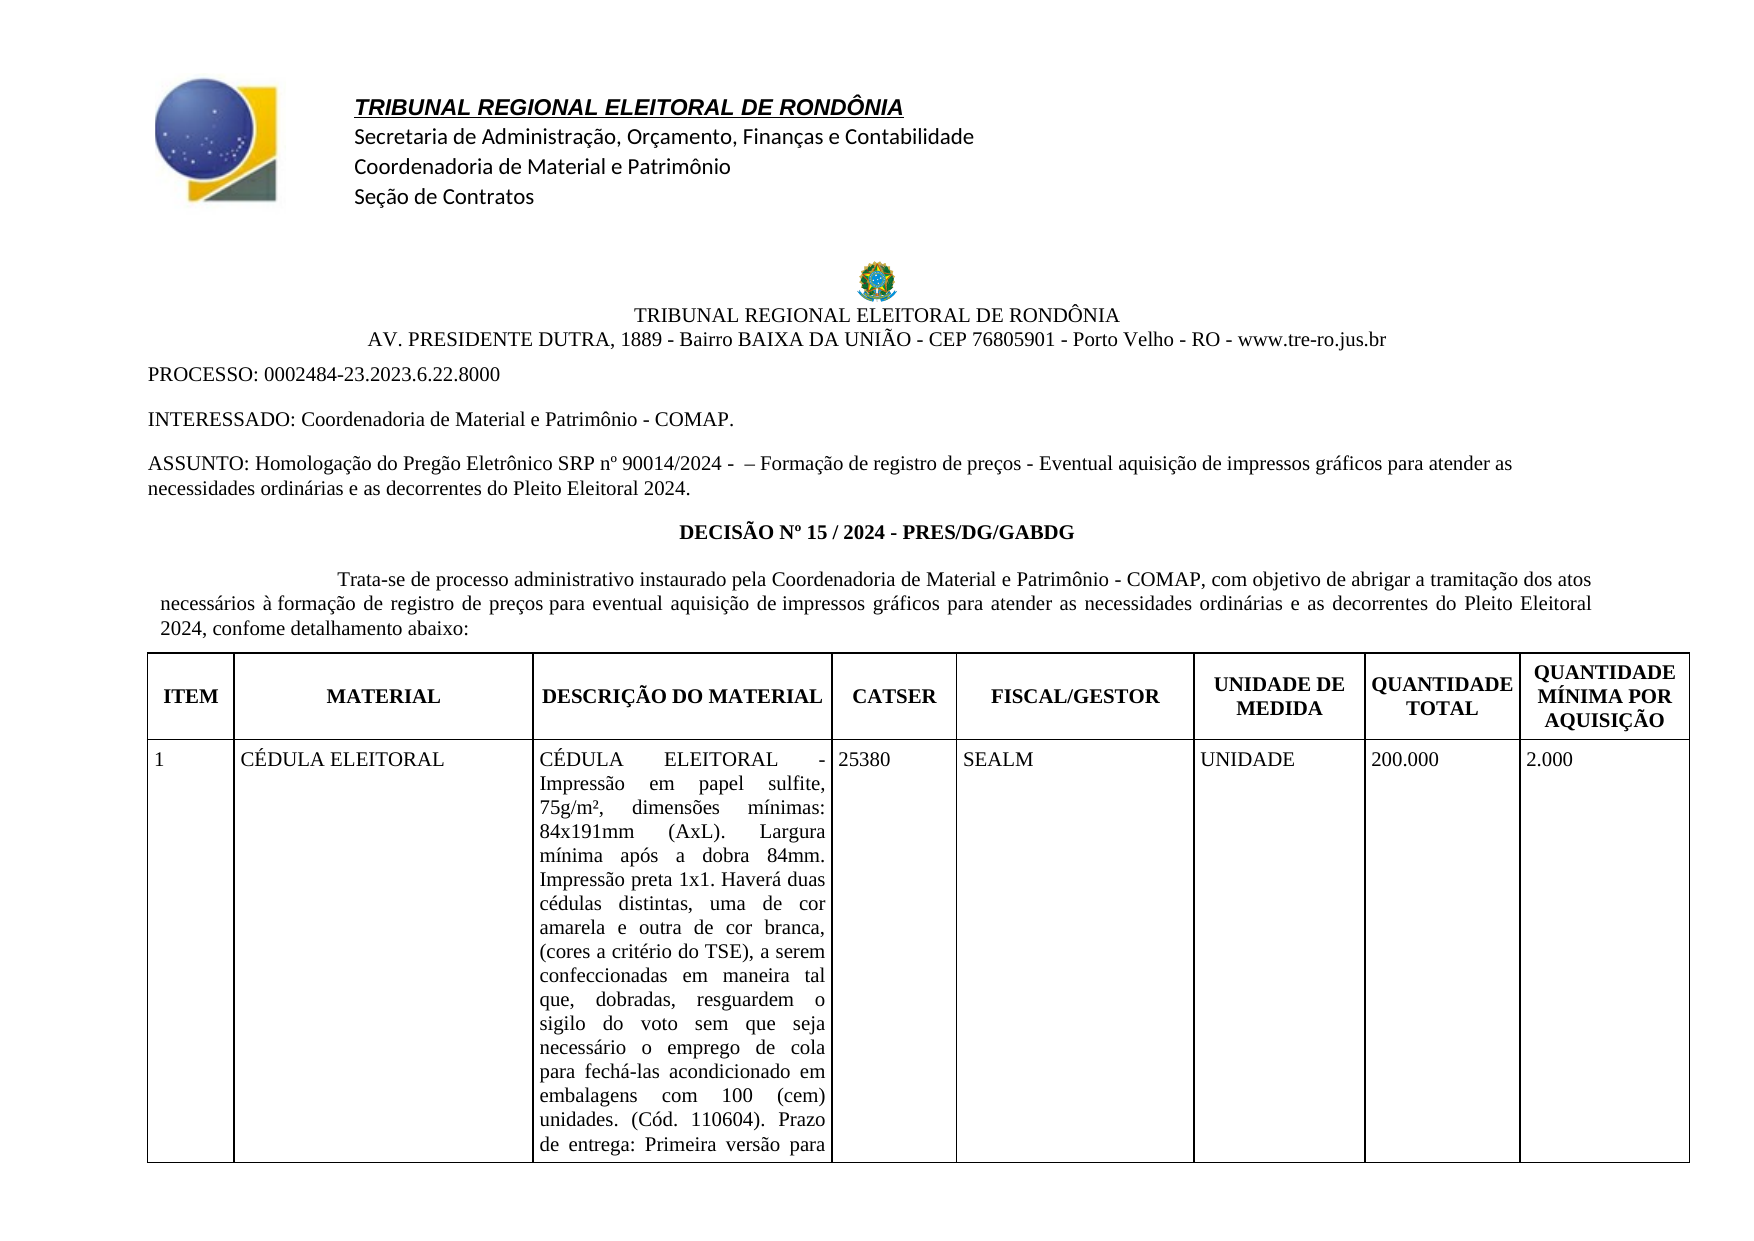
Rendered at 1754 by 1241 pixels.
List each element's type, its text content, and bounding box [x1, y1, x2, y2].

text PROCESSO: 0002484-23.2023.6.22.8000 [148, 362, 1606, 386]
table_cell CÉDULA ELEITORAL [235, 740, 532, 1162]
table_header QUANTIDADE TOTAL [1366, 654, 1519, 738]
text Trata-se de processo administrativo instaurado pela Coordenadoria de Material e Patrimônio - COMAP, com objetivo de abrigar a tramitação dos atos necessários à formação de registro de preços para eventual aquisição de impressos gráficos para atender as necessidades ordinárias e as decorrentes do Pleito Eleitoral 2024, confome detalhamento abaixo: [160, 567, 1594, 639]
text TRIBUNAL REGIONAL ELEITORAL DE RONDÔNIA [148, 303, 1606, 327]
table_cell 1 [148, 740, 233, 1162]
text ASSUNTO: Homologação do Pregão Eletrônico SRP nº 90014/2024 - – Formação de registro de preços - Eventual aquisição de impressos gráficos para atender as necessidades ordinárias e as decorrentes do Pleito Eleitoral 2024. [148, 451, 1606, 499]
table_header DESCRIÇÃO DO MATERIAL [534, 654, 831, 738]
table_header FISCAL/GESTOR [957, 654, 1193, 738]
table_cell CÉDULA ELEITORAL - Impressão em papel sulfite, 75g/m², dimensões mínimas: 84x191mm (AxL). Largura mínima após a dobra 84mm. Impressão preta 1x1. Haverá duas cédulas distintas, uma de cor amarela e outra de cor branca, (cores a critério do TSE), a serem confeccionadas em maneira tal que, dobradas, resguardem o sigilo do voto sem que seja necessário o emprego de cola para fechá-las acondicionado em embalagens com 100 (cem) unidades. (Cód. 110604). Prazo de entrega: Primeira versão para [534, 740, 831, 1162]
table_header ITEM [148, 654, 233, 738]
text INTERESSADO: Coordenadoria de Material e Patrimônio - COMAP. [148, 406, 1606, 431]
table_header QUANTIDADE MÍNIMA POR AQUISIÇÃO [1521, 654, 1689, 738]
table_cell SEALM [957, 740, 1193, 1162]
table_cell 200.000 [1366, 740, 1519, 1162]
table_cell 25380 [833, 740, 956, 1162]
table_cell UNIDADE [1195, 740, 1364, 1162]
text AV. PRESIDENTE DUTRA, 1889 - Bairro BAIXA DA UNIÃO - CEP 76805901 - Porto Velho - RO - www.tre-ro.jus.br [148, 327, 1606, 351]
table_header CATSER [833, 654, 956, 738]
table_cell 2.000 [1521, 740, 1689, 1162]
text Decisão Nº 15 / 2024 - PRES/DG/GABDG [148, 520, 1606, 544]
table_header UNIDADE DE MEDIDA [1195, 654, 1364, 738]
table_header MATERIAL [235, 654, 532, 738]
